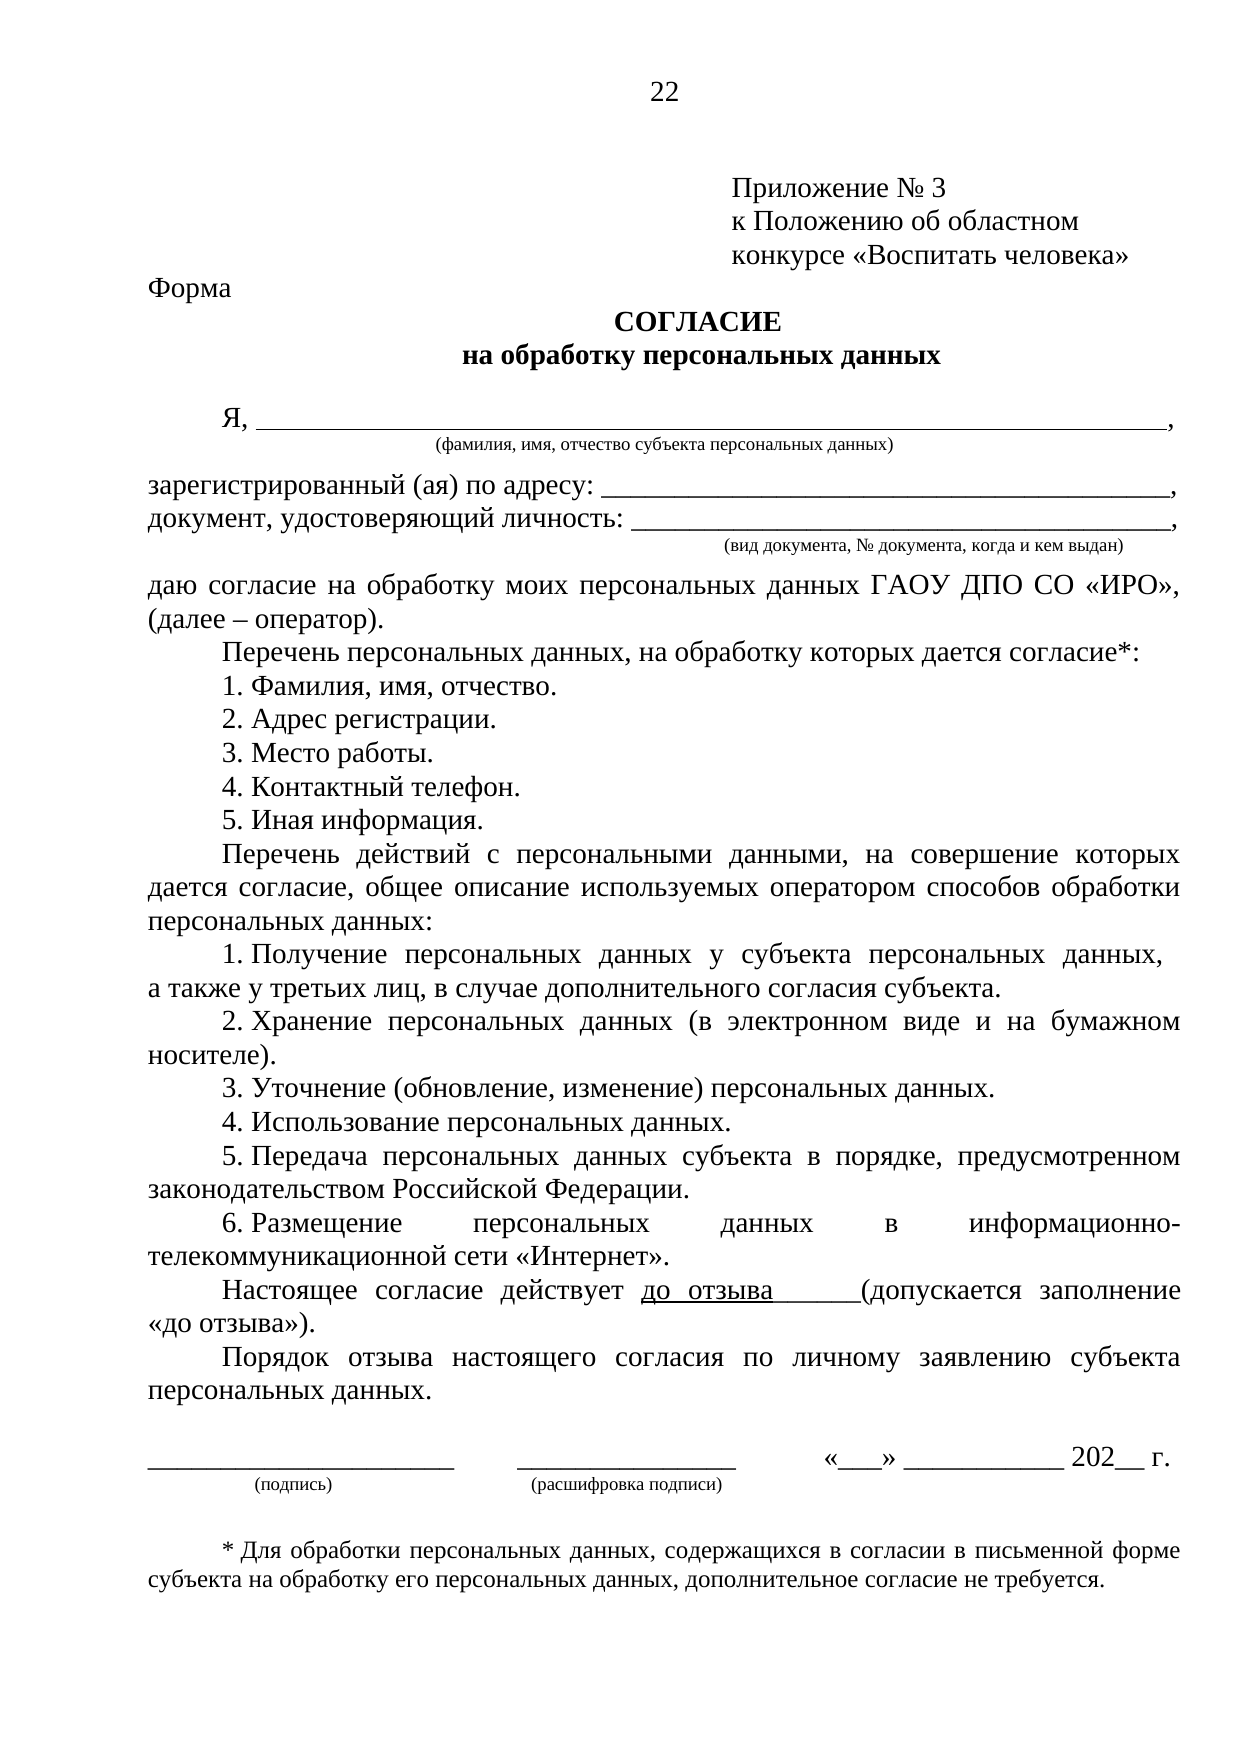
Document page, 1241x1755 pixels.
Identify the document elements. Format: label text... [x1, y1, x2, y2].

text Форма [148, 270, 1181, 304]
text 2. Адрес регистрации. [148, 702, 1181, 735]
text 3. Уточнение (обновление, изменение) персональных данных. [148, 1071, 1181, 1104]
text 4. Контактный телефон. [148, 769, 1181, 802]
text документ, удостоверяющий личность: _____________________________________, [148, 500, 1181, 534]
text Перечень действий с персональными данными, на совершение которых дается согласие, общее описание используемых оператором способов обработки персональных данных: [148, 836, 1181, 936]
text 1. Получение персональных данных у субъекта персональных данных, а также у третьих лиц, в случае дополнительного согласия субъекта. [148, 936, 1181, 1003]
text 4. Использование персональных данных. [148, 1104, 1181, 1138]
text Я, , [148, 400, 1181, 433]
text на обработку персональных данных [148, 337, 1181, 371]
text 6. Размещение персональных данных в информационно-телекоммуникационной сети «Интернет». [148, 1205, 1181, 1272]
text _____________________ _______________ «___» ___________ 202__ г. [148, 1439, 1181, 1473]
text (вид документа, № документа, когда и кем выдан) [148, 534, 1181, 567]
text 1. Фамилия, имя, отчество. [148, 668, 1181, 702]
text (фамилия, имя, отчество субъекта персональных данных) [148, 433, 1181, 467]
text 5. Передача персональных данных субъекта в порядке, предусмотренном законодательством Российской Федерации. [148, 1138, 1181, 1205]
text 5. Иная информация. [148, 802, 1181, 836]
text * Для обработки персональных данных, содержащихся в согласии в письменной форме субъекта на обработку его персональных данных, дополнительное согласие не требуется. [148, 1535, 1181, 1593]
table_header Приложение № 3 к Положению об областном конкурсе «Воспитать человека» [720, 170, 1207, 270]
text (подпись) (расшифровка подписи) [148, 1473, 1181, 1507]
text Настоящее согласие действует до отзыва______(допускается заполнение «до отзыва»). [148, 1272, 1181, 1339]
text даю согласие на обработку моих персональных данных ГАОУ ДПО СО «ИРО», (далее – оператор). [148, 567, 1181, 634]
text зарегистрированный (ая) по адресу: _______________________________________, [148, 467, 1181, 500]
text СОГЛАСИЕ [148, 304, 1181, 337]
text 2. Хранение персональных данных (в электронном виде и на бумажном носителе). [148, 1003, 1181, 1071]
table_header [144, 170, 720, 270]
text 3. Место работы. [148, 735, 1181, 769]
text Перечень персональных данных, на обработку которых дается согласие*: [148, 634, 1181, 668]
text Порядок отзыва настоящего согласия по личному заявлению субъекта персональных данных. [148, 1339, 1181, 1406]
